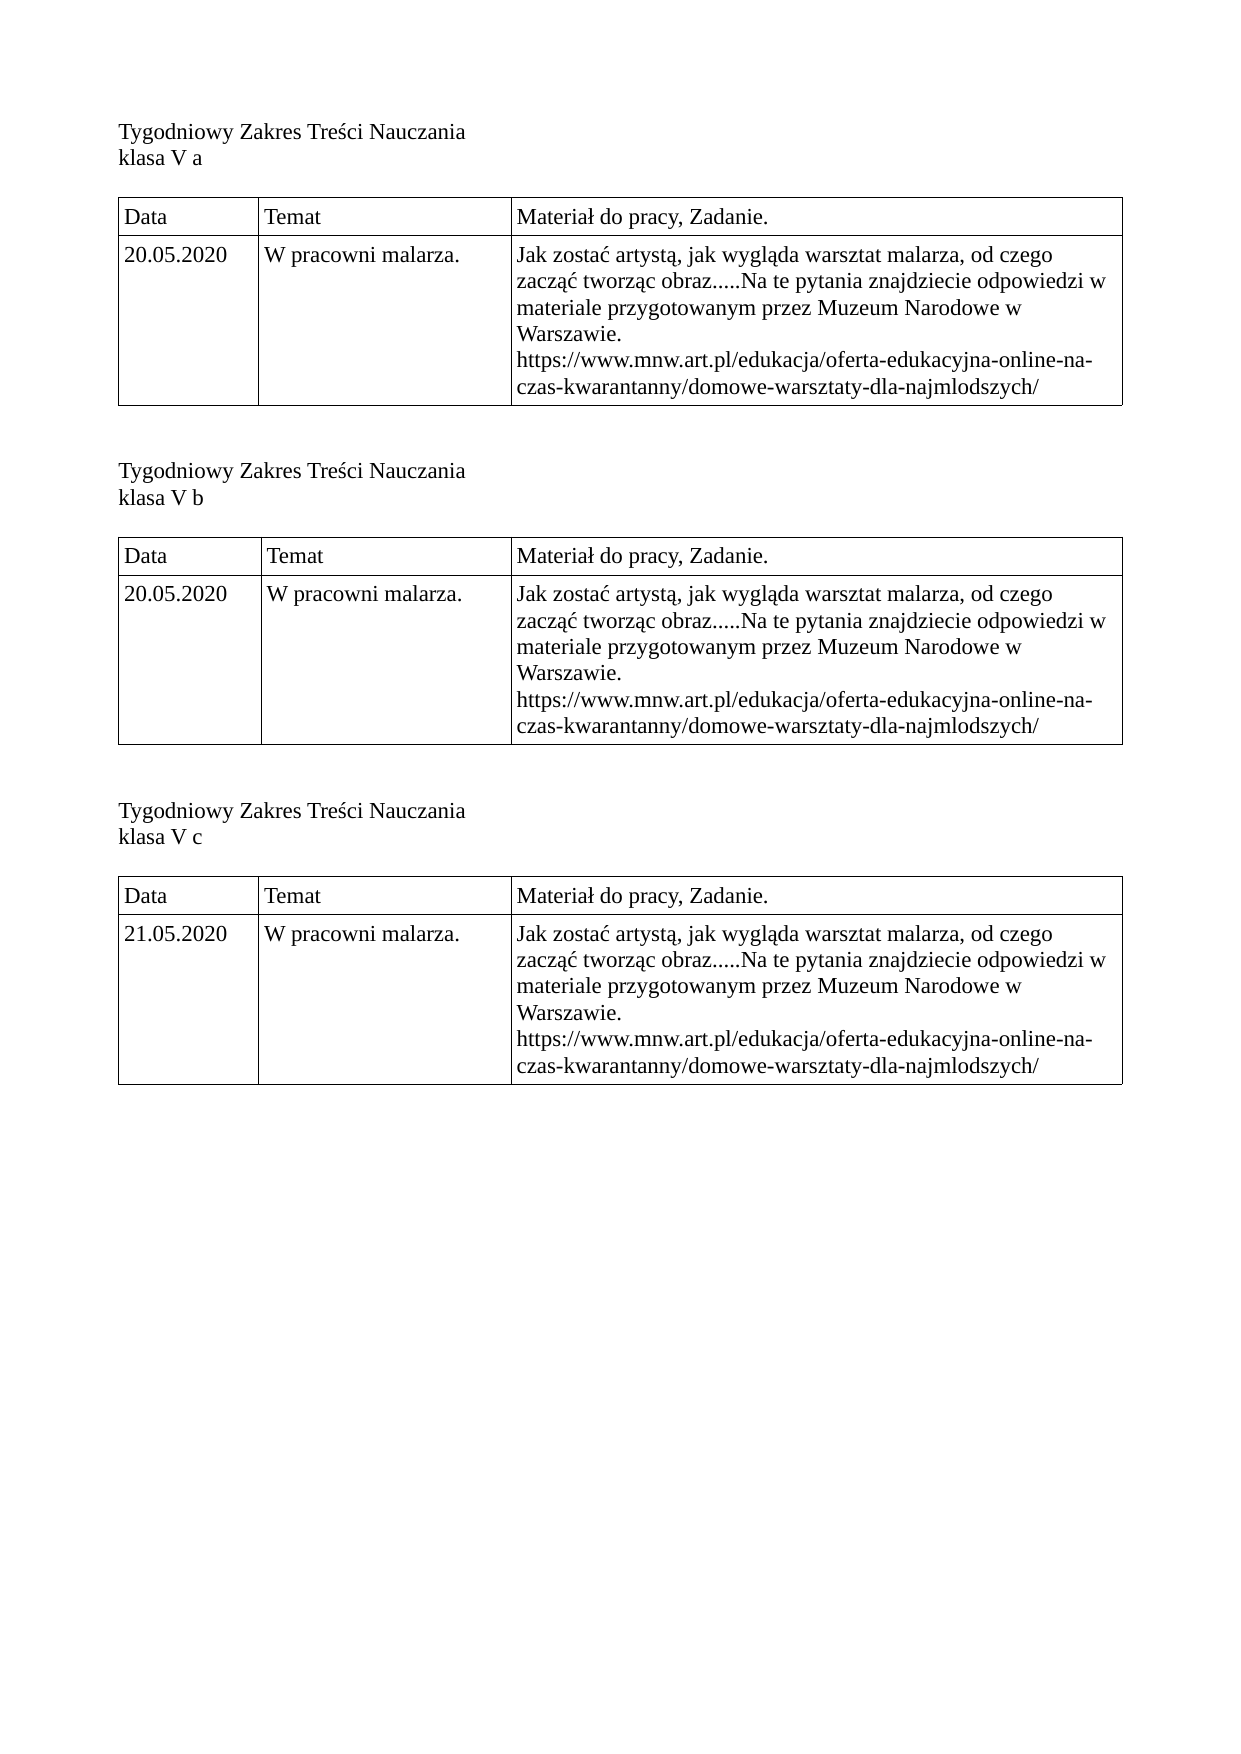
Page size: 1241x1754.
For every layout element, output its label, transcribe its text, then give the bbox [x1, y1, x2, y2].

table_header Materiał do pracy, Zadanie. [512, 538, 1122, 574]
table_header Data [119, 198, 258, 235]
text klasa V b [118, 484, 1122, 510]
table_header Temat [262, 538, 511, 574]
table_header Materiał do pracy, Zadanie. [512, 877, 1122, 914]
table_cell W pracowni malarza. [259, 915, 511, 1084]
table_cell 20.05.2020 [119, 576, 261, 744]
text Tygodniowy Zakres Treści Nauczania [118, 118, 1122, 144]
table_cell Jak zostać artystą, jak wygląda warsztat malarza, od czego zacząć tworząc obraz.....Na te pytania znajdziecie odpowiedzi w materiale przygotowanym przez Muzeum Narodowe w Warszawie. https://www.mnw.art.pl/edukacja/oferta-edukacyjna-online-na-czas-kwarantanny/domowe-warsztaty-dla-najmlodszych/ [512, 915, 1122, 1084]
table_cell Jak zostać artystą, jak wygląda warsztat malarza, od czego zacząć tworząc obraz.....Na te pytania znajdziecie odpowiedzi w materiale przygotowanym przez Muzeum Narodowe w Warszawie. https://www.mnw.art.pl/edukacja/oferta-edukacyjna-online-na-czas-kwarantanny/domowe-warsztaty-dla-najmlodszych/ [512, 236, 1122, 405]
table_header Temat [259, 877, 511, 914]
table_header Temat [259, 198, 511, 235]
table_cell W pracowni malarza. [259, 236, 511, 405]
text klasa V a [118, 144, 1122, 171]
table_cell 20.05.2020 [119, 236, 258, 405]
table_cell Jak zostać artystą, jak wygląda warsztat malarza, od czego zacząć tworząc obraz.....Na te pytania znajdziecie odpowiedzi w materiale przygotowanym przez Muzeum Narodowe w Warszawie. https://www.mnw.art.pl/edukacja/oferta-edukacyjna-online-na-czas-kwarantanny/domowe-warsztaty-dla-najmlodszych/ [512, 576, 1122, 744]
table_header Data [119, 877, 258, 914]
text Tygodniowy Zakres Treści Nauczania [118, 458, 1122, 484]
table_cell W pracowni malarza. [262, 576, 511, 744]
table_header Data [119, 538, 261, 574]
text klasa V c [118, 823, 1122, 850]
text Tygodniowy Zakres Treści Nauczania [118, 797, 1122, 823]
table_header Materiał do pracy, Zadanie. [512, 198, 1122, 235]
table_cell 21.05.2020 [119, 915, 258, 1084]
